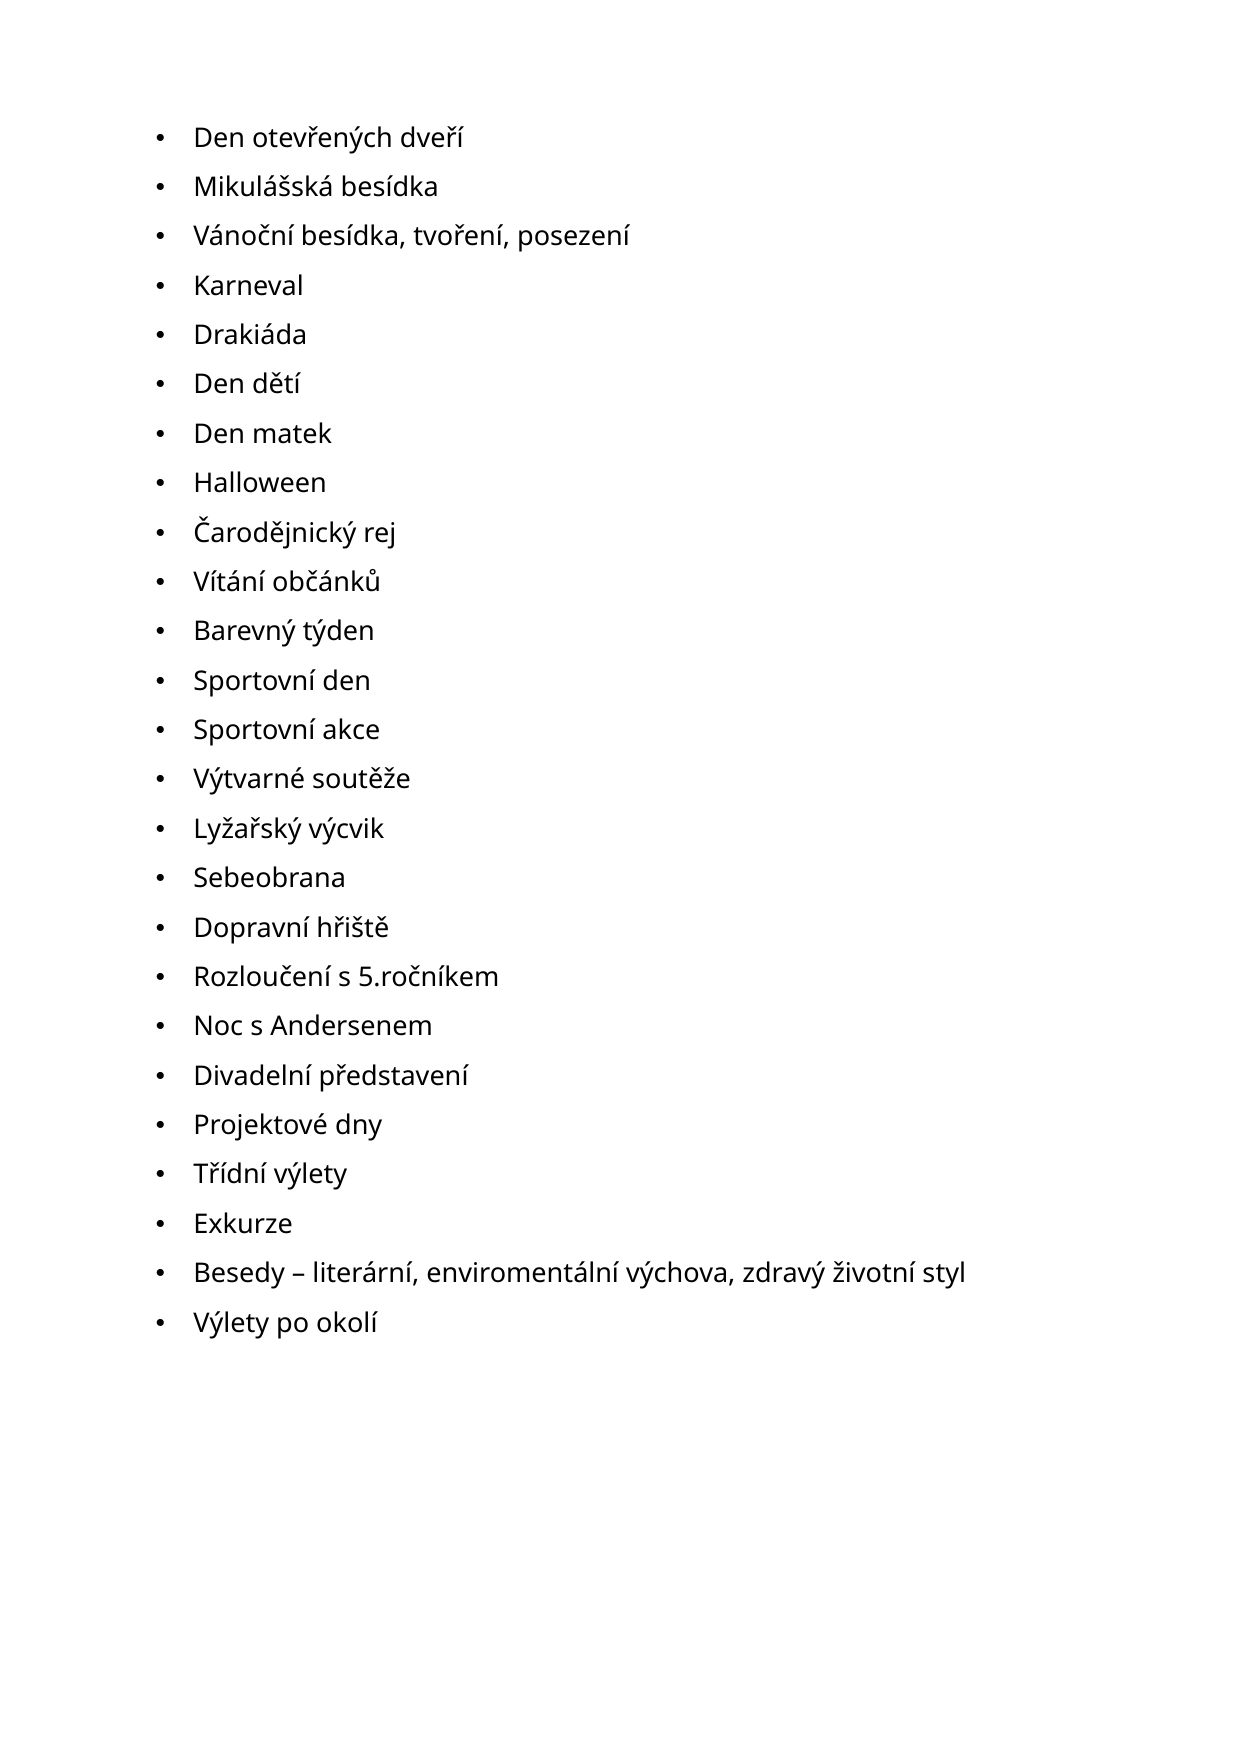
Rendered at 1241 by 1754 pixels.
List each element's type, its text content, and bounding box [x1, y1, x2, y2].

list Výlety po okolí [156, 1303, 1122, 1340]
list Exkurze [156, 1204, 1122, 1241]
list Vánoční besídka, tvoření, posezení [156, 217, 1122, 254]
list Drakiáda [156, 316, 1122, 352]
list Mikulášská besídka [156, 167, 1122, 204]
list Noc s Andersenem [156, 1007, 1122, 1044]
list Barevný týden [156, 612, 1122, 649]
list Den otevřených dveří [156, 118, 1122, 155]
list Rozloučení s 5.ročníkem [156, 957, 1122, 994]
list Výtvarné soutěže [156, 760, 1122, 797]
list Sportovní akce [156, 711, 1122, 747]
list Karneval [156, 266, 1122, 303]
list Vítání občánků [156, 562, 1122, 599]
list Lyžařský výcvik [156, 809, 1122, 846]
list Dopravní hřiště [156, 908, 1122, 945]
list Projektové dny [156, 1106, 1122, 1142]
list Čarodějnický rej [156, 513, 1122, 550]
list Den dětí [156, 365, 1122, 402]
list Halloween [156, 464, 1122, 501]
list Sebeobrana [156, 859, 1122, 896]
list Sportovní den [156, 661, 1122, 698]
list Divadelní představení [156, 1056, 1122, 1093]
list Třídní výlety [156, 1155, 1122, 1192]
list Besedy – literární, enviromentální výchova, zdravý životní styl [156, 1254, 1122, 1291]
list Den matek [156, 414, 1122, 451]
